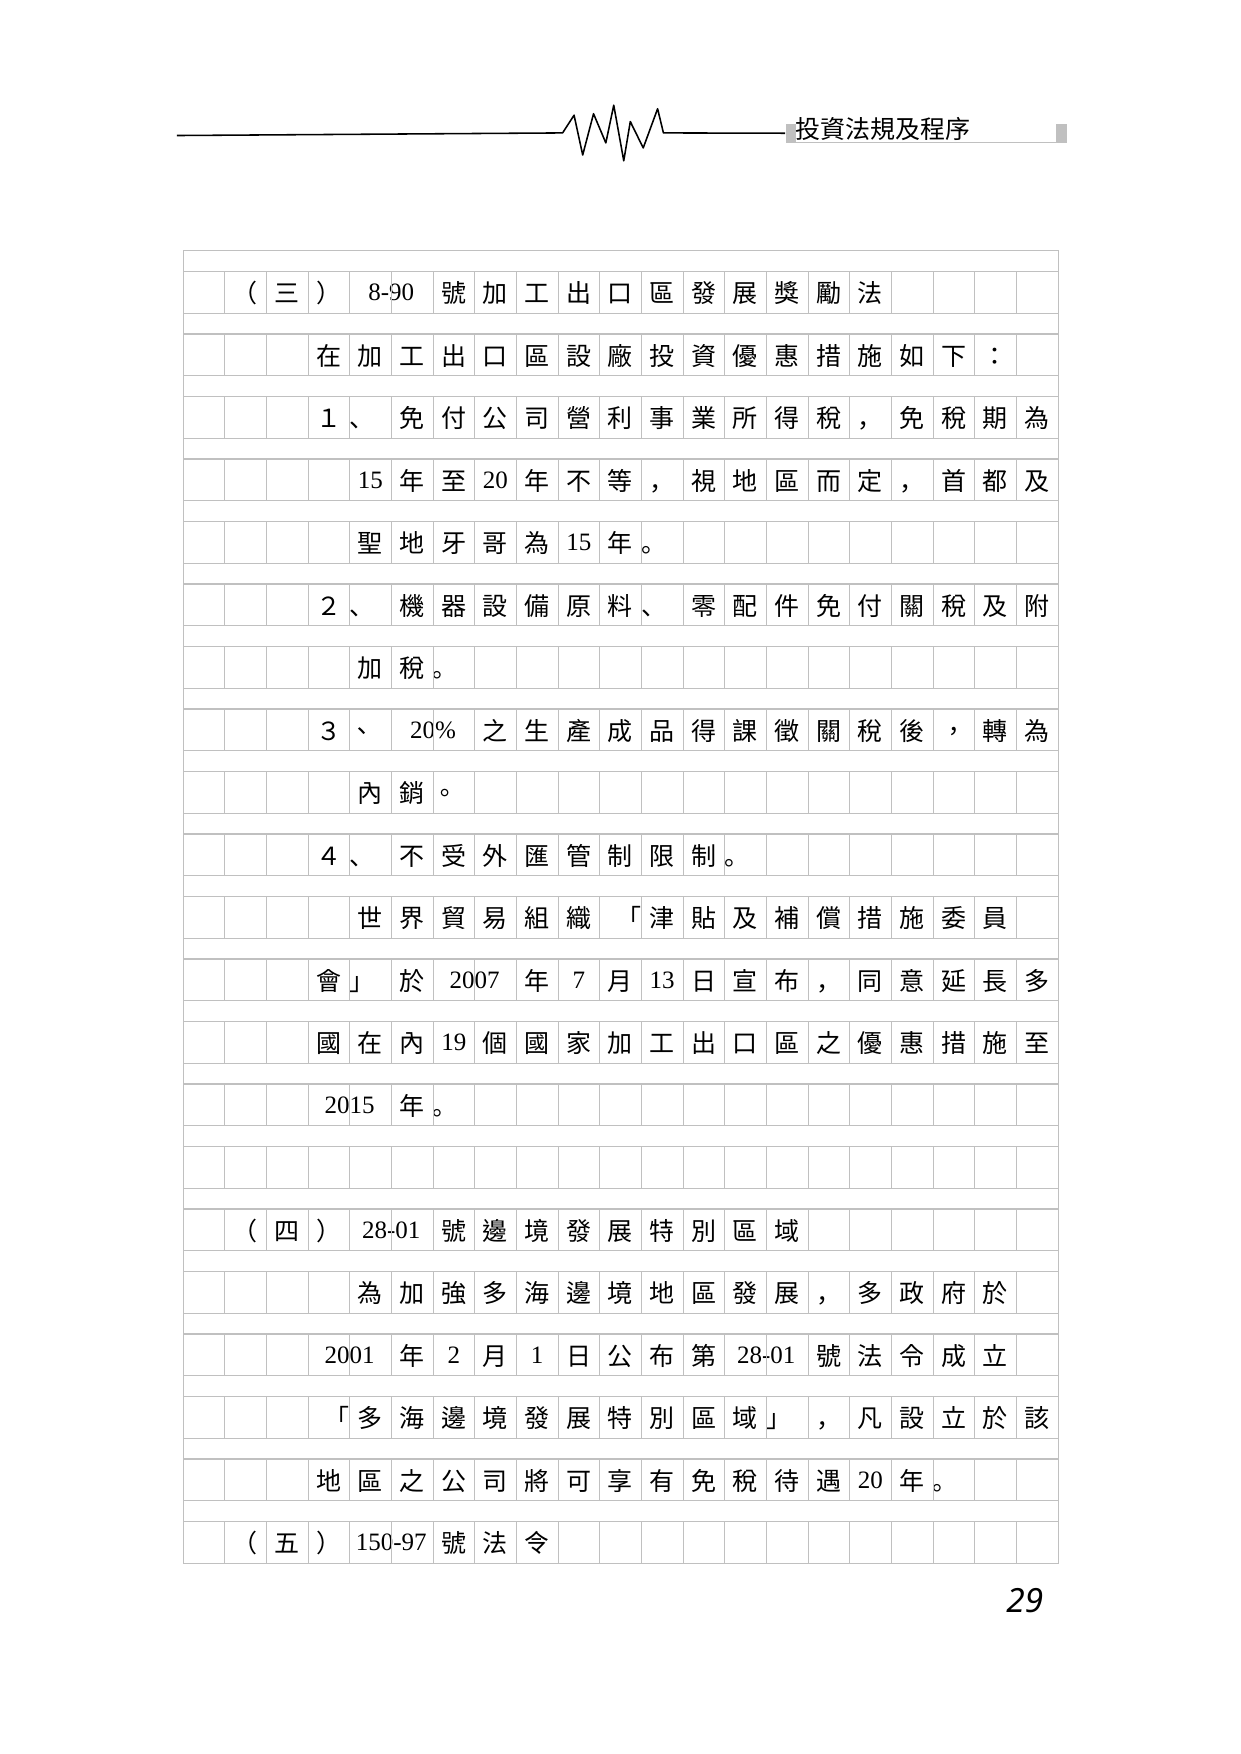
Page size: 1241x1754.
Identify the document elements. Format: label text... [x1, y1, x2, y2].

text ３、20%之生產成品得課徵關稅後，轉為內銷。 [281, 772, 308, 813]
text （五）150-97號法令 [350, 1522, 391, 1563]
text 世界貿易組織「津貼及補償措施委員會」於2007年7月13日宣布，同意延長多國在內19個國家加工出口區之優惠措施至2015年。 [392, 897, 433, 938]
text 為加強多海邊境地區發展，多政府於2001年2月1日公布第28-01號法令成立「多海邊境發展特別區域」，凡設立於該地區之公司將可享有免稅待遇20年。 [559, 1272, 599, 1313]
text （四）28-01號邊境發展特別區域 [350, 1210, 391, 1250]
text （三）8-90號加工出口區發展獎勵法 [850, 272, 891, 313]
text ３、20%之生產成品得課徵關稅後，轉為內銷。 [684, 772, 724, 813]
text 為加強多海邊境地區發展，多政府於2001年2月1日公布第28-01號法令成立「多海邊境發展特別區域」，凡設立於該地區之公司將可享有免稅待遇20年。 [642, 1272, 683, 1313]
text ４、不受外匯管制限制。 [1017, 835, 1058, 875]
text ２、機器設備原料、零配件免付關稅及附加稅。 [392, 647, 433, 688]
text ３、20%之生產成品得課徵關稅後，轉為內銷。 [642, 772, 683, 813]
text 為加強多海邊境地區發展，多政府於2001年2月1日公布第28-01號法令成立「多海邊境發展特別區域」，凡設立於該地區之公司將可享有免稅待遇20年。 [1017, 1460, 1058, 1500]
text 世界貿易組織「津貼及補償措施委員會」於2007年7月13日宣布，同意延長多國在內19個國家加工出口區之優惠措施至2015年。 [281, 1001, 1058, 1021]
text ３、20%之生產成品得課徵關稅後，轉為內銷。 [892, 772, 933, 813]
text 為加強多海邊境地區發展，多政府於2001年2月1日公布第28-01號法令成立「多海邊境發展特別區域」，凡設立於該地區之公司將可享有免稅待遇20年。 [600, 1397, 641, 1438]
text 世界貿易組織「津貼及補償措施委員會」於2007年7月13日宣布，同意延長多國在內19個國家加工出口區之優惠措施至2015年。 [642, 960, 683, 1000]
text 施 [850, 335, 891, 375]
text 世界貿易組織「津貼及補償措施委員會」於2007年7月13日宣布，同意延長多國在內19個國家加工出口區之優惠措施至2015年。 [281, 876, 1058, 896]
text １、免付公司營利事業所得稅，免稅期為15年至20年不等，視地區而定，首都及聖地牙哥為15年。 [517, 522, 558, 563]
text ２、機器設備原料、零配件免付關稅及附加稅。 [392, 585, 433, 625]
text ３、20%之生產成品得課徵關稅後，轉為內銷。 [559, 710, 599, 750]
text 世界貿易組織「津貼及補償措施委員會」於2007年7月13日宣布，同意延長多國在內19個國家加工出口區之優惠措施至2015年。 [309, 960, 349, 1000]
text 世界貿易組織「津貼及補償措施委員會」於2007年7月13日宣布，同意延長多國在內19個國家加工出口區之優惠措施至2015年。 [434, 1022, 474, 1063]
text 為加強多海邊境地區發展，多政府於2001年2月1日公布第28-01號法令成立「多海邊境發展特別區域」，凡設立於該地區之公司將可享有免稅待遇20年。 [684, 1460, 724, 1500]
text ２、機器設備原料、零配件免付關稅及附加稅。 [892, 647, 933, 688]
text ３、20%之生產成品得課徵關稅後，轉為內銷。 [809, 710, 849, 750]
text ３、20%之生產成品得課徵關稅後，轉為內銷。 [725, 710, 766, 750]
text １、免付公司營利事業所得稅，免稅期為15年至20年不等，視地區而定，首都及聖地牙哥為15年。 [434, 522, 474, 563]
text 世界貿易組織「津貼及補償措施委員會」於2007年7月13日宣布，同意延長多國在內19個國家加工出口區之優惠措施至2015年。 [850, 1085, 891, 1125]
text ３、20%之生產成品得課徵關稅後，轉為內銷。 [350, 772, 391, 813]
text １、免付公司營利事業所得稅，免稅期為15年至20年不等，視地區而定，首都及聖地牙哥為15年。 [1017, 397, 1058, 438]
text ２、機器設備原料、零配件免付關稅及附加稅。 [1017, 585, 1058, 625]
text ３、20%之生產成品得課徵關稅後，轉為內銷。 [434, 772, 474, 813]
text 為加強多海邊境地區發展，多政府於2001年2月1日公布第28-01號法令成立「多海邊境發展特別區域」，凡設立於該地區之公司將可享有免稅待遇20年。 [281, 1376, 1058, 1396]
text ２、機器設備原料、零配件免付關稅及附加稅。 [725, 585, 766, 625]
text １、免付公司營利事業所得稅，免稅期為15年至20年不等，視地區而定，首都及聖地牙哥為15年。 [934, 522, 974, 563]
text ３、20%之生產成品得課徵關稅後，轉為內銷。 [309, 710, 349, 750]
text （五）150-97號法令 [850, 1522, 891, 1563]
text （四）28-01號邊境發展特別區域 [642, 1210, 683, 1250]
text ３、20%之生產成品得課徵關稅後，轉為內銷。 [767, 710, 808, 750]
text 為加強多海邊境地區發展，多政府於2001年2月1日公布第28-01號法令成立「多海邊境發展特別區域」，凡設立於該地區之公司將可享有免稅待遇20年。 [809, 1460, 849, 1500]
text 為加強多海邊境地區發展，多政府於2001年2月1日公布第28-01號法令成立「多海邊境發展特別區域」，凡設立於該地區之公司將可享有免稅待遇20年。 [892, 1460, 933, 1500]
text 為加強多海邊境地區發展，多政府於2001年2月1日公布第28-01號法令成立「多海邊境發展特別區域」，凡設立於該地區之公司將可享有免稅待遇20年。 [850, 1272, 891, 1313]
text （四）28-01號邊境發展特別區域 [207, 1210, 224, 1250]
text 世界貿易組織「津貼及補償措施委員會」於2007年7月13日宣布，同意延長多國在內19個國家加工出口區之優惠措施至2015年。 [975, 1085, 1016, 1125]
text 廠 [600, 335, 641, 375]
text １、免付公司營利事業所得稅，免稅期為15年至20年不等，視地區而定，首都及聖地牙哥為15年。 [281, 460, 308, 500]
text ３、20%之生產成品得課徵關稅後，轉為內銷。 [600, 710, 641, 750]
text 世界貿易組織「津貼及補償措施委員會」於2007年7月13日宣布，同意延長多國在內19個國家加工出口區之優惠措施至2015年。 [934, 897, 974, 938]
text ３、20%之生產成品得課徵關稅後，轉為內銷。 [281, 751, 1058, 771]
text １、免付公司營利事業所得稅，免稅期為15年至20年不等，視地區而定，首都及聖地牙哥為15年。 [684, 522, 724, 563]
text （四）28-01號邊境發展特別區域 [517, 1210, 558, 1250]
text （三）8-90號加工出口區發展獎勵法 [725, 272, 766, 313]
text ２、機器設備原料、零配件免付關稅及附加稅。 [281, 564, 1058, 583]
text 為加強多海邊境地區發展，多政府於2001年2月1日公布第28-01號法令成立「多海邊境發展特別區域」，凡設立於該地區之公司將可享有免稅待遇20年。 [475, 1335, 516, 1375]
text ２、機器設備原料、零配件免付關稅及附加稅。 [809, 585, 849, 625]
text 為加強多海邊境地區發展，多政府於2001年2月1日公布第28-01號法令成立「多海邊境發展特別區域」，凡設立於該地區之公司將可享有免稅待遇20年。 [684, 1335, 724, 1375]
text 為加強多海邊境地區發展，多政府於2001年2月1日公布第28-01號法令成立「多海邊境發展特別區域」，凡設立於該地區之公司將可享有免稅待遇20年。 [642, 1335, 683, 1375]
text 下 [934, 335, 974, 375]
text 為加強多海邊境地區發展，多政府於2001年2月1日公布第28-01號法令成立「多海邊境發展特別區域」，凡設立於該地區之公司將可享有免稅待遇20年。 [600, 1460, 641, 1500]
text 世界貿易組織「津貼及補償措施委員會」於2007年7月13日宣布，同意延長多國在內19個國家加工出口區之優惠措施至2015年。 [850, 1022, 891, 1063]
text ２、機器設備原料、零配件免付關稅及附加稅。 [975, 585, 1016, 625]
text 世界貿易組織「津貼及補償措施委員會」於2007年7月13日宣布，同意延長多國在內19個國家加工出口區之優惠措施至2015年。 [934, 1022, 974, 1063]
text 世界貿易組織「津貼及補償措施委員會」於2007年7月13日宣布，同意延長多國在內19個國家加工出口區之優惠措施至2015年。 [725, 897, 766, 938]
text 為加強多海邊境地區發展，多政府於2001年2月1日公布第28-01號法令成立「多海邊境發展特別區域」，凡設立於該地區之公司將可享有免稅待遇20年。 [850, 1335, 891, 1375]
text （三）8-90號加工出口區發展獎勵法 [559, 272, 599, 313]
text ３、20%之生產成品得課徵關稅後，轉為內銷。 [767, 772, 808, 813]
text 世界貿易組織「津貼及補償措施委員會」於2007年7月13日宣布，同意延長多國在內19個國家加工出口區之優惠措施至2015年。 [517, 1022, 558, 1063]
text [281, 314, 1058, 333]
text ２、機器設備原料、零配件免付關稅及附加稅。 [642, 585, 683, 625]
text １、免付公司營利事業所得稅，免稅期為15年至20年不等，視地區而定，首都及聖地牙哥為15年。 [809, 522, 849, 563]
text 世界貿易組織「津貼及補償措施委員會」於2007年7月13日宣布，同意延長多國在內19個國家加工出口區之優惠措施至2015年。 [600, 960, 641, 1000]
text 世界貿易組織「津貼及補償措施委員會」於2007年7月13日宣布，同意延長多國在內19個國家加工出口區之優惠措施至2015年。 [809, 1085, 849, 1125]
text １、免付公司營利事業所得稅，免稅期為15年至20年不等，視地區而定，首都及聖地牙哥為15年。 [684, 460, 724, 500]
text １、免付公司營利事業所得稅，免稅期為15年至20年不等，視地區而定，首都及聖地牙哥為15年。 [767, 460, 808, 500]
text １、免付公司營利事業所得稅，免稅期為15年至20年不等，視地區而定，首都及聖地牙哥為15年。 [559, 397, 599, 438]
text 為加強多海邊境地區發展，多政府於2001年2月1日公布第28-01號法令成立「多海邊境發展特別區域」，凡設立於該地區之公司將可享有免稅待遇20年。 [767, 1397, 808, 1438]
text 世界貿易組織「津貼及補償措施委員會」於2007年7月13日宣布，同意延長多國在內19個國家加工出口區之優惠措施至2015年。 [392, 1022, 433, 1063]
text １、免付公司營利事業所得稅，免稅期為15年至20年不等，視地區而定，首都及聖地牙哥為15年。 [434, 397, 474, 438]
text ４、不受外匯管制限制。 [850, 835, 891, 875]
text ４、不受外匯管制限制。 [281, 814, 1058, 833]
text 為加強多海邊境地區發展，多政府於2001年2月1日公布第28-01號法令成立「多海邊境發展特別區域」，凡設立於該地區之公司將可享有免稅待遇20年。 [850, 1397, 891, 1438]
text ２、機器設備原料、零配件免付關稅及附加稅。 [559, 585, 599, 625]
text （三）8-90號加工出口區發展獎勵法 [934, 272, 974, 313]
text 為加強多海邊境地區發展，多政府於2001年2月1日公布第28-01號法令成立「多海邊境發展特別區域」，凡設立於該地區之公司將可享有免稅待遇20年。 [434, 1335, 474, 1375]
text 世界貿易組織「津貼及補償措施委員會」於2007年7月13日宣布，同意延長多國在內19個國家加工出口區之優惠措施至2015年。 [350, 897, 391, 938]
text 為加強多海邊境地區發展，多政府於2001年2月1日公布第28-01號法令成立「多海邊境發展特別區域」，凡設立於該地區之公司將可享有免稅待遇20年。 [1017, 1397, 1058, 1438]
text ２、機器設備原料、零配件免付關稅及附加稅。 [725, 647, 766, 688]
text ４、不受外匯管制限制。 [975, 835, 1016, 875]
text ４、不受外匯管制限制。 [434, 835, 474, 875]
text （四）28-01號邊境發展特別區域 [434, 1210, 474, 1250]
text ２、機器設備原料、零配件免付關稅及附加稅。 [517, 647, 558, 688]
text 為加強多海邊境地區發展，多政府於2001年2月1日公布第28-01號法令成立「多海邊境發展特別區域」，凡設立於該地區之公司將可享有免稅待遇20年。 [850, 1460, 891, 1500]
text 為加強多海邊境地區發展，多政府於2001年2月1日公布第28-01號法令成立「多海邊境發展特別區域」，凡設立於該地區之公司將可享有免稅待遇20年。 [975, 1397, 1016, 1438]
text 世界貿易組織「津貼及補償措施委員會」於2007年7月13日宣布，同意延長多國在內19個國家加工出口區之優惠措施至2015年。 [642, 897, 683, 938]
text 世界貿易組織「津貼及補償措施委員會」於2007年7月13日宣布，同意延長多國在內19個國家加工出口區之優惠措施至2015年。 [934, 1085, 974, 1125]
text 世界貿易組織「津貼及補償措施委員會」於2007年7月13日宣布，同意延長多國在內19個國家加工出口區之優惠措施至2015年。 [1017, 1022, 1058, 1063]
text ３、20%之生產成品得課徵關稅後，轉為內銷。 [1017, 710, 1058, 750]
text 世界貿易組織「津貼及補償措施委員會」於2007年7月13日宣布，同意延長多國在內19個國家加工出口區之優惠措施至2015年。 [350, 1085, 391, 1125]
text 世界貿易組織「津貼及補償措施委員會」於2007年7月13日宣布，同意延長多國在內19個國家加工出口區之優惠措施至2015年。 [809, 960, 849, 1000]
text 世界貿易組織「津貼及補償措施委員會」於2007年7月13日宣布，同意延長多國在內19個國家加工出口區之優惠措施至2015年。 [350, 960, 391, 1000]
text 出 [434, 335, 474, 375]
text （四）28-01號邊境發展特別區域 [225, 1210, 266, 1250]
text （三）8-90號加工出口區發展獎勵法 [809, 272, 849, 313]
text 世界貿易組織「津貼及補償措施委員會」於2007年7月13日宣布，同意延長多國在內19個國家加工出口區之優惠措施至2015年。 [975, 960, 1016, 1000]
text 世界貿易組織「津貼及補償措施委員會」於2007年7月13日宣布，同意延長多國在內19個國家加工出口區之優惠措施至2015年。 [850, 960, 891, 1000]
text 為加強多海邊境地區發展，多政府於2001年2月1日公布第28-01號法令成立「多海邊境發展特別區域」，凡設立於該地區之公司將可享有免稅待遇20年。 [934, 1397, 974, 1438]
text （四）28-01號邊境發展特別區域 [600, 1210, 641, 1250]
text ３、20%之生產成品得課徵關稅後，轉為內銷。 [475, 710, 516, 750]
text ２、機器設備原料、零配件免付關稅及附加稅。 [1017, 647, 1058, 688]
text 為加強多海邊境地區發展，多政府於2001年2月1日公布第28-01號法令成立「多海邊境發展特別區域」，凡設立於該地區之公司將可享有免稅待遇20年。 [600, 1335, 641, 1375]
text ２、機器設備原料、零配件免付關稅及附加稅。 [559, 647, 599, 688]
text 措 [809, 335, 849, 375]
text （四）28-01號邊境發展特別區域 [934, 1210, 974, 1250]
text ３、20%之生產成品得課徵關稅後，轉為內銷。 [975, 710, 1016, 750]
text 工 [392, 335, 433, 375]
text 世界貿易組織「津貼及補償措施委員會」於2007年7月13日宣布，同意延長多國在內19個國家加工出口區之優惠措施至2015年。 [725, 1085, 766, 1125]
text （五）150-97號法令 [225, 1522, 266, 1563]
text 為加強多海邊境地區發展，多政府於2001年2月1日公布第28-01號法令成立「多海邊境發展特別區域」，凡設立於該地區之公司將可享有免稅待遇20年。 [975, 1460, 1016, 1500]
text 世界貿易組織「津貼及補償措施委員會」於2007年7月13日宣布，同意延長多國在內19個國家加工出口區之優惠措施至2015年。 [934, 960, 974, 1000]
text 世界貿易組織「津貼及補償措施委員會」於2007年7月13日宣布，同意延長多國在內19個國家加工出口區之優惠措施至2015年。 [517, 960, 558, 1000]
text １、免付公司營利事業所得稅，免稅期為15年至20年不等，視地區而定，首都及聖地牙哥為15年。 [934, 460, 974, 500]
text 世界貿易組織「津貼及補償措施委員會」於2007年7月13日宣布，同意延長多國在內19個國家加工出口區之優惠措施至2015年。 [975, 897, 1016, 938]
text 為加強多海邊境地區發展，多政府於2001年2月1日公布第28-01號法令成立「多海邊境發展特別區域」，凡設立於該地區之公司將可享有免稅待遇20年。 [809, 1272, 849, 1313]
text １、免付公司營利事業所得稅，免稅期為15年至20年不等，視地區而定，首都及聖地牙哥為15年。 [281, 439, 1058, 458]
text 為加強多海邊境地區發展，多政府於2001年2月1日公布第28-01號法令成立「多海邊境發展特別區域」，凡設立於該地區之公司將可享有免稅待遇20年。 [434, 1397, 474, 1438]
text （五）150-97號法令 [975, 1522, 1016, 1563]
text 如 [892, 335, 933, 375]
text １、免付公司營利事業所得稅，免稅期為15年至20年不等，視地區而定，首都及聖地牙哥為15年。 [809, 397, 849, 438]
text 為加強多海邊境地區發展，多政府於2001年2月1日公布第28-01號法令成立「多海邊境發展特別區域」，凡設立於該地區之公司將可享有免稅待遇20年。 [392, 1335, 433, 1375]
text 世界貿易組織「津貼及補償措施委員會」於2007年7月13日宣布，同意延長多國在內19個國家加工出口區之優惠措施至2015年。 [1017, 1085, 1058, 1125]
text １、免付公司營利事業所得稅，免稅期為15年至20年不等，視地區而定，首都及聖地牙哥為15年。 [1017, 460, 1058, 500]
text （五）150-97號法令 [809, 1522, 849, 1563]
text ４、不受外匯管制限制。 [392, 835, 433, 875]
text 為加強多海邊境地區發展，多政府於2001年2月1日公布第28-01號法令成立「多海邊境發展特別區域」，凡設立於該地區之公司將可享有免稅待遇20年。 [392, 1460, 433, 1500]
text 為加強多海邊境地區發展，多政府於2001年2月1日公布第28-01號法令成立「多海邊境發展特別區域」，凡設立於該地區之公司將可享有免稅待遇20年。 [559, 1397, 599, 1438]
text 世界貿易組織「津貼及補償措施委員會」於2007年7月13日宣布，同意延長多國在內19個國家加工出口區之優惠措施至2015年。 [475, 960, 516, 1000]
text ： [975, 335, 1016, 375]
text ３、20%之生產成品得課徵關稅後，轉為內銷。 [725, 772, 766, 813]
text 口 [475, 335, 516, 375]
text 為加強多海邊境地區發展，多政府於2001年2月1日公布第28-01號法令成立「多海邊境發展特別區域」，凡設立於該地區之公司將可享有免稅待遇20年。 [892, 1397, 933, 1438]
text ３、20%之生產成品得課徵關稅後，轉為內銷。 [392, 710, 433, 750]
text 世界貿易組織「津貼及補償措施委員會」於2007年7月13日宣布，同意延長多國在內19個國家加工出口區之優惠措施至2015年。 [892, 1022, 933, 1063]
text 為加強多海邊境地區發展，多政府於2001年2月1日公布第28-01號法令成立「多海邊境發展特別區域」，凡設立於該地區之公司將可享有免稅待遇20年。 [309, 1272, 349, 1313]
text １、免付公司營利事業所得稅，免稅期為15年至20年不等，視地區而定，首都及聖地牙哥為15年。 [892, 397, 933, 438]
text 為加強多海邊境地區發展，多政府於2001年2月1日公布第28-01號法令成立「多海邊境發展特別區域」，凡設立於該地區之公司將可享有免稅待遇20年。 [517, 1397, 558, 1438]
text （五）150-97號法令 [725, 1522, 766, 1563]
text ２、機器設備原料、零配件免付關稅及附加稅。 [767, 647, 808, 688]
text 資 [684, 335, 724, 375]
text （四）28-01號邊境發展特別區域 [475, 1210, 516, 1250]
text 為加強多海邊境地區發展，多政府於2001年2月1日公布第28-01號法令成立「多海邊境發展特別區域」，凡設立於該地區之公司將可享有免稅待遇20年。 [642, 1397, 683, 1438]
text ３、20%之生產成品得課徵關稅後，轉為內銷。 [350, 710, 391, 750]
text 為加強多海邊境地區發展，多政府於2001年2月1日公布第28-01號法令成立「多海邊境發展特別區域」，凡設立於該地區之公司將可享有免稅待遇20年。 [434, 1272, 474, 1313]
text （五）150-97號法令 [1017, 1522, 1058, 1563]
text ３、20%之生產成品得課徵關稅後，轉為內銷。 [684, 710, 724, 750]
text 世界貿易組織「津貼及補償措施委員會」於2007年7月13日宣布，同意延長多國在內19個國家加工出口區之優惠措施至2015年。 [600, 1022, 641, 1063]
text １、免付公司營利事業所得稅，免稅期為15年至20年不等，視地區而定，首都及聖地牙哥為15年。 [767, 522, 808, 563]
text ２、機器設備原料、零配件免付關稅及附加稅。 [600, 585, 641, 625]
text ３、20%之生產成品得課徵關稅後，轉為內銷。 [559, 772, 599, 813]
text ２、機器設備原料、零配件免付關稅及附加稅。 [600, 647, 641, 688]
text １、免付公司營利事業所得稅，免稅期為15年至20年不等，視地區而定，首都及聖地牙哥為15年。 [517, 460, 558, 500]
text ２、機器設備原料、零配件免付關稅及附加稅。 [642, 647, 683, 688]
text ２、機器設備原料、零配件免付關稅及附加稅。 [475, 647, 516, 688]
text ３、20%之生產成品得課徵關稅後，轉為內銷。 [281, 710, 308, 750]
text ４、不受外匯管制限制。 [767, 835, 808, 875]
text ３、20%之生產成品得課徵關稅後，轉為內銷。 [975, 772, 1016, 813]
text 為加強多海邊境地區發展，多政府於2001年2月1日公布第28-01號法令成立「多海邊境發展特別區域」，凡設立於該地區之公司將可享有免稅待遇20年。 [934, 1335, 974, 1375]
text ４、不受外匯管制限制。 [934, 835, 974, 875]
text 為加強多海邊境地區發展，多政府於2001年2月1日公布第28-01號法令成立「多海邊境發展特別區域」，凡設立於該地區之公司將可享有免稅待遇20年。 [475, 1397, 516, 1438]
text （五）150-97號法令 [642, 1522, 683, 1563]
text （五）150-97號法令 [309, 1522, 349, 1563]
text （五）150-97號法令 [934, 1522, 974, 1563]
text 世界貿易組織「津貼及補償措施委員會」於2007年7月13日宣布，同意延長多國在內19個國家加工出口區之優惠措施至2015年。 [809, 1022, 849, 1063]
text 為加強多海邊境地區發展，多政府於2001年2月1日公布第28-01號法令成立「多海邊境發展特別區域」，凡設立於該地區之公司將可享有免稅待遇20年。 [517, 1460, 558, 1500]
text 世界貿易組織「津貼及補償措施委員會」於2007年7月13日宣布，同意延長多國在內19個國家加工出口區之優惠措施至2015年。 [475, 1085, 516, 1125]
text 世界貿易組織「津貼及補償措施委員會」於2007年7月13日宣布，同意延長多國在內19個國家加工出口區之優惠措施至2015年。 [975, 1022, 1016, 1063]
text ４、不受外匯管制限制。 [559, 835, 599, 875]
text 世界貿易組織「津貼及補償措施委員會」於2007年7月13日宣布，同意延長多國在內19個國家加工出口區之優惠措施至2015年。 [850, 897, 891, 938]
text １、免付公司營利事業所得稅，免稅期為15年至20年不等，視地區而定，首都及聖地牙哥為15年。 [281, 522, 308, 563]
text ２、機器設備原料、零配件免付關稅及附加稅。 [767, 585, 808, 625]
text 為加強多海邊境地區發展，多政府於2001年2月1日公布第28-01號法令成立「多海邊境發展特別區域」，凡設立於該地區之公司將可享有免稅待遇20年。 [892, 1272, 933, 1313]
text ２、機器設備原料、零配件免付關稅及附加稅。 [850, 585, 891, 625]
text ２、機器設備原料、零配件免付關稅及附加稅。 [281, 647, 308, 688]
text 世界貿易組織「津貼及補償措施委員會」於2007年7月13日宣布，同意延長多國在內19個國家加工出口區之優惠措施至2015年。 [684, 1085, 724, 1125]
text （三）8-90號加工出口區發展獎勵法 [207, 251, 1058, 271]
text １、免付公司營利事業所得稅，免稅期為15年至20年不等，視地區而定，首都及聖地牙哥為15年。 [975, 460, 1016, 500]
text （四）28-01號邊境發展特別區域 [309, 1210, 349, 1250]
text ２、機器設備原料、零配件免付關稅及附加稅。 [975, 647, 1016, 688]
text 世界貿易組織「津貼及補償措施委員會」於2007年7月13日宣布，同意延長多國在內19個國家加工出口區之優惠措施至2015年。 [309, 1022, 349, 1063]
text 世界貿易組織「津貼及補償措施委員會」於2007年7月13日宣布，同意延長多國在內19個國家加工出口區之優惠措施至2015年。 [767, 1022, 808, 1063]
text （三）8-90號加工出口區發展獎勵法 [207, 272, 224, 313]
text 為加強多海邊境地區發展，多政府於2001年2月1日公布第28-01號法令成立「多海邊境發展特別區域」，凡設立於該地區之公司將可享有免稅待遇20年。 [392, 1397, 433, 1438]
text 世界貿易組織「津貼及補償措施委員會」於2007年7月13日宣布，同意延長多國在內19個國家加工出口區之優惠措施至2015年。 [281, 939, 1058, 958]
text （四）28-01號邊境發展特別區域 [684, 1210, 724, 1250]
text １、免付公司營利事業所得稅，免稅期為15年至20年不等，視地區而定，首都及聖地牙哥為15年。 [309, 397, 349, 438]
text １、免付公司營利事業所得稅，免稅期為15年至20年不等，視地區而定，首都及聖地牙哥為15年。 [850, 522, 891, 563]
text （四）28-01號邊境發展特別區域 [892, 1210, 933, 1250]
text ４、不受外匯管制限制。 [684, 835, 724, 875]
text 世界貿易組織「津貼及補償措施委員會」於2007年7月13日宣布，同意延長多國在內19個國家加工出口區之優惠措施至2015年。 [767, 1085, 808, 1125]
text （三）8-90號加工出口區發展獎勵法 [975, 272, 1016, 313]
text １、免付公司營利事業所得稅，免稅期為15年至20年不等，視地區而定，首都及聖地牙哥為15年。 [934, 397, 974, 438]
text 為加強多海邊境地區發展，多政府於2001年2月1日公布第28-01號法令成立「多海邊境發展特別區域」，凡設立於該地區之公司將可享有免稅待遇20年。 [809, 1335, 849, 1375]
text ４、不受外匯管制限制。 [350, 835, 391, 875]
text 為加強多海邊境地區發展，多政府於2001年2月1日公布第28-01號法令成立「多海邊境發展特別區域」，凡設立於該地區之公司將可享有免稅待遇20年。 [1017, 1335, 1058, 1375]
text 為加強多海邊境地區發展，多政府於2001年2月1日公布第28-01號法令成立「多海邊境發展特別區域」，凡設立於該地區之公司將可享有免稅待遇20年。 [934, 1460, 974, 1500]
text ２、機器設備原料、零配件免付關稅及附加稅。 [517, 585, 558, 625]
text 世界貿易組織「津貼及補償措施委員會」於2007年7月13日宣布，同意延長多國在內19個國家加工出口區之優惠措施至2015年。 [392, 1085, 433, 1125]
text １、免付公司營利事業所得稅，免稅期為15年至20年不等，視地區而定，首都及聖地牙哥為15年。 [642, 522, 683, 563]
text 為加強多海邊境地區發展，多政府於2001年2月1日公布第28-01號法令成立「多海邊境發展特別區域」，凡設立於該地區之公司將可享有免稅待遇20年。 [309, 1460, 349, 1500]
text 為加強多海邊境地區發展，多政府於2001年2月1日公布第28-01號法令成立「多海邊境發展特別區域」，凡設立於該地區之公司將可享有免稅待遇20年。 [600, 1272, 641, 1313]
text （三）8-90號加工出口區發展獎勵法 [767, 272, 808, 313]
text 為加強多海邊境地區發展，多政府於2001年2月1日公布第28-01號法令成立「多海邊境發展特別區域」，凡設立於該地區之公司將可享有免稅待遇20年。 [309, 1335, 349, 1375]
text 世界貿易組織「津貼及補償措施委員會」於2007年7月13日宣布，同意延長多國在內19個國家加工出口區之優惠措施至2015年。 [600, 897, 641, 938]
text ２、機器設備原料、零配件免付關稅及附加稅。 [934, 647, 974, 688]
text ２、機器設備原料、零配件免付關稅及附加稅。 [350, 647, 391, 688]
text 投 [642, 335, 683, 375]
text （五）150-97號法令 [207, 1501, 1058, 1521]
text （四）28-01號邊境發展特別區域 [1017, 1210, 1058, 1250]
text （三）8-90號加工出口區發展獎勵法 [684, 272, 724, 313]
text ２、機器設備原料、零配件免付關稅及附加稅。 [281, 626, 1058, 646]
text １、免付公司營利事業所得稅，免稅期為15年至20年不等，視地區而定，首都及聖地牙哥為15年。 [350, 460, 391, 500]
text 惠 [767, 335, 808, 375]
text ２、機器設備原料、零配件免付關稅及附加稅。 [309, 647, 349, 688]
text 為加強多海邊境地區發展，多政府於2001年2月1日公布第28-01號法令成立「多海邊境發展特別區域」，凡設立於該地區之公司將可享有免稅待遇20年。 [309, 1397, 349, 1438]
text １、免付公司營利事業所得稅，免稅期為15年至20年不等，視地區而定，首都及聖地牙哥為15年。 [725, 522, 766, 563]
text 為加強多海邊境地區發展，多政府於2001年2月1日公布第28-01號法令成立「多海邊境發展特別區域」，凡設立於該地區之公司將可享有免稅待遇20年。 [934, 1272, 974, 1313]
text ３、20%之生產成品得課徵關稅後，轉為內銷。 [434, 710, 474, 750]
text ２、機器設備原料、零配件免付關稅及附加稅。 [281, 585, 308, 625]
text 為加強多海邊境地區發展，多政府於2001年2月1日公布第28-01號法令成立「多海邊境發展特別區域」，凡設立於該地區之公司將可享有免稅待遇20年。 [281, 1439, 1058, 1458]
text ３、20%之生產成品得課徵關稅後，轉為內銷。 [642, 710, 683, 750]
text 優 [725, 335, 766, 375]
text 世界貿易組織「津貼及補償措施委員會」於2007年7月13日宣布，同意延長多國在內19個國家加工出口區之優惠措施至2015年。 [725, 1022, 766, 1063]
text （四）28-01號邊境發展特別區域 [267, 1210, 308, 1250]
text １、免付公司營利事業所得稅，免稅期為15年至20年不等，視地區而定，首都及聖地牙哥為15年。 [350, 522, 391, 563]
text １、免付公司營利事業所得稅，免稅期為15年至20年不等，視地區而定，首都及聖地牙哥為15年。 [975, 397, 1016, 438]
text ２、機器設備原料、零配件免付關稅及附加稅。 [434, 647, 474, 688]
text 世界貿易組織「津貼及補償措施委員會」於2007年7月13日宣布，同意延長多國在內19個國家加工出口區之優惠措施至2015年。 [892, 1085, 933, 1125]
text ２、機器設備原料、零配件免付關稅及附加稅。 [684, 647, 724, 688]
text 為加強多海邊境地區發展，多政府於2001年2月1日公布第28-01號法令成立「多海邊境發展特別區域」，凡設立於該地區之公司將可享有免稅待遇20年。 [892, 1335, 933, 1375]
text １、免付公司營利事業所得稅，免稅期為15年至20年不等，視地區而定，首都及聖地牙哥為15年。 [1017, 522, 1058, 563]
text 世界貿易組織「津貼及補償措施委員會」於2007年7月13日宣布，同意延長多國在內19個國家加工出口區之優惠措施至2015年。 [434, 1085, 474, 1125]
text １、免付公司營利事業所得稅，免稅期為15年至20年不等，視地區而定，首都及聖地牙哥為15年。 [809, 460, 849, 500]
text １、免付公司營利事業所得稅，免稅期為15年至20年不等，視地區而定，首都及聖地牙哥為15年。 [392, 397, 433, 438]
text １、免付公司營利事業所得稅，免稅期為15年至20年不等，視地區而定，首都及聖地牙哥為15年。 [642, 460, 683, 500]
text （四）28-01號邊境發展特別區域 [725, 1210, 766, 1250]
text ２、機器設備原料、零配件免付關稅及附加稅。 [934, 585, 974, 625]
text 世界貿易組織「津貼及補償措施委員會」於2007年7月13日宣布，同意延長多國在內19個國家加工出口區之優惠措施至2015年。 [684, 1022, 724, 1063]
text 世界貿易組織「津貼及補償措施委員會」於2007年7月13日宣布，同意延長多國在內19個國家加工出口區之優惠措施至2015年。 [767, 897, 808, 938]
text 為加強多海邊境地區發展，多政府於2001年2月1日公布第28-01號法令成立「多海邊境發展特別區域」，凡設立於該地區之公司將可享有免稅待遇20年。 [767, 1335, 808, 1375]
text [281, 335, 308, 375]
text １、免付公司營利事業所得稅，免稅期為15年至20年不等，視地區而定，首都及聖地牙哥為15年。 [975, 522, 1016, 563]
text （三）8-90號加工出口區發展獎勵法 [475, 272, 516, 313]
text 世界貿易組織「津貼及補償措施委員會」於2007年7月13日宣布，同意延長多國在內19個國家加工出口區之優惠措施至2015年。 [725, 960, 766, 1000]
text 為加強多海邊境地區發展，多政府於2001年2月1日公布第28-01號法令成立「多海邊境發展特別區域」，凡設立於該地區之公司將可享有免稅待遇20年。 [475, 1460, 516, 1500]
text （三）8-90號加工出口區發展獎勵法 [392, 272, 433, 313]
text １、免付公司營利事業所得稅，免稅期為15年至20年不等，視地區而定，首都及聖地牙哥為15年。 [281, 376, 1058, 396]
text ３、20%之生產成品得課徵關稅後，轉為內銷。 [281, 689, 1058, 708]
text ３、20%之生產成品得課徵關稅後，轉為內銷。 [850, 772, 891, 813]
text １、免付公司營利事業所得稅，免稅期為15年至20年不等，視地區而定，首都及聖地牙哥為15年。 [309, 460, 349, 500]
text （四）28-01號邊境發展特別區域 [392, 1210, 433, 1250]
text （五）150-97號法令 [600, 1522, 641, 1563]
text ３、20%之生產成品得課徵關稅後，轉為內銷。 [517, 710, 558, 750]
text 為加強多海邊境地區發展，多政府於2001年2月1日公布第28-01號法令成立「多海邊境發展特別區域」，凡設立於該地區之公司將可享有免稅待遇20年。 [392, 1272, 433, 1313]
text 為加強多海邊境地區發展，多政府於2001年2月1日公布第28-01號法令成立「多海邊境發展特別區域」，凡設立於該地區之公司將可享有免稅待遇20年。 [281, 1314, 1058, 1333]
text 世界貿易組織「津貼及補償措施委員會」於2007年7月13日宣布，同意延長多國在內19個國家加工出口區之優惠措施至2015年。 [309, 1085, 349, 1125]
text 世界貿易組織「津貼及補償措施委員會」於2007年7月13日宣布，同意延長多國在內19個國家加工出口區之優惠措施至2015年。 [559, 1022, 599, 1063]
text 為加強多海邊境地區發展，多政府於2001年2月1日公布第28-01號法令成立「多海邊境發展特別區域」，凡設立於該地區之公司將可享有免稅待遇20年。 [350, 1397, 391, 1438]
text ３、20%之生產成品得課徵關稅後，轉為內銷。 [600, 772, 641, 813]
text １、免付公司營利事業所得稅，免稅期為15年至20年不等，視地區而定，首都及聖地牙哥為15年。 [309, 522, 349, 563]
text 世界貿易組織「津貼及補償措施委員會」於2007年7月13日宣布，同意延長多國在內19個國家加工出口區之優惠措施至2015年。 [559, 1085, 599, 1125]
text （五）150-97號法令 [684, 1522, 724, 1563]
text 在 [309, 335, 349, 375]
text 世界貿易組織「津貼及補償措施委員會」於2007年7月13日宣布，同意延長多國在內19個國家加工出口區之優惠措施至2015年。 [559, 960, 599, 1000]
text 為加強多海邊境地區發展，多政府於2001年2月1日公布第28-01號法令成立「多海邊境發展特別區域」，凡設立於該地區之公司將可享有免稅待遇20年。 [725, 1335, 766, 1375]
text １、免付公司營利事業所得稅，免稅期為15年至20年不等，視地區而定，首都及聖地牙哥為15年。 [392, 460, 433, 500]
text 為加強多海邊境地區發展，多政府於2001年2月1日公布第28-01號法令成立「多海邊境發展特別區域」，凡設立於該地區之公司將可享有免稅待遇20年。 [809, 1397, 849, 1438]
text （四）28-01號邊境發展特別區域 [975, 1210, 1016, 1250]
text ４、不受外匯管制限制。 [600, 835, 641, 875]
text （五）150-97號法令 [207, 1522, 224, 1563]
text １、免付公司營利事業所得稅，免稅期為15年至20年不等，視地區而定，首都及聖地牙哥為15年。 [725, 397, 766, 438]
text ４、不受外匯管制限制。 [281, 835, 308, 875]
text ３、20%之生產成品得課徵關稅後，轉為內銷。 [1017, 772, 1058, 813]
text １、免付公司營利事業所得稅，免稅期為15年至20年不等，視地區而定，首都及聖地牙哥為15年。 [281, 501, 1058, 521]
text １、免付公司營利事業所得稅，免稅期為15年至20年不等，視地區而定，首都及聖地牙哥為15年。 [559, 522, 599, 563]
text 世界貿易組織「津貼及補償措施委員會」於2007年7月13日宣布，同意延長多國在內19個國家加工出口區之優惠措施至2015年。 [600, 1085, 641, 1125]
text （三）8-90號加工出口區發展獎勵法 [600, 272, 641, 313]
text 為加強多海邊境地區發展，多政府於2001年2月1日公布第28-01號法令成立「多海邊境發展特別區域」，凡設立於該地區之公司將可享有免稅待遇20年。 [350, 1335, 391, 1375]
text 世界貿易組織「津貼及補償措施委員會」於2007年7月13日宣布，同意延長多國在內19個國家加工出口區之優惠措施至2015年。 [1017, 960, 1058, 1000]
text 世界貿易組織「津貼及補償措施委員會」於2007年7月13日宣布，同意延長多國在內19個國家加工出口區之優惠措施至2015年。 [642, 1085, 683, 1125]
text １、免付公司營利事業所得稅，免稅期為15年至20年不等，視地區而定，首都及聖地牙哥為15年。 [600, 460, 641, 500]
text 世界貿易組織「津貼及補償措施委員會」於2007年7月13日宣布，同意延長多國在內19個國家加工出口區之優惠措施至2015年。 [475, 897, 516, 938]
text 世界貿易組織「津貼及補償措施委員會」於2007年7月13日宣布，同意延長多國在內19個國家加工出口區之優惠措施至2015年。 [684, 960, 724, 1000]
text 為加強多海邊境地區發展，多政府於2001年2月1日公布第28-01號法令成立「多海邊境發展特別區域」，凡設立於該地區之公司將可享有免稅待遇20年。 [767, 1272, 808, 1313]
text ２、機器設備原料、零配件免付關稅及附加稅。 [475, 585, 516, 625]
text 為加強多海邊境地區發展，多政府於2001年2月1日公布第28-01號法令成立「多海邊境發展特別區域」，凡設立於該地區之公司將可享有免稅待遇20年。 [975, 1272, 1016, 1313]
text （五）150-97號法令 [267, 1522, 308, 1563]
text １、免付公司營利事業所得稅，免稅期為15年至20年不等，視地區而定，首都及聖地牙哥為15年。 [559, 460, 599, 500]
text 世界貿易組織「津貼及補償措施委員會」於2007年7月13日宣布，同意延長多國在內19個國家加工出口區之優惠措施至2015年。 [1017, 897, 1058, 938]
text （四）28-01號邊境發展特別區域 [809, 1210, 849, 1250]
text ２、機器設備原料、零配件免付關稅及附加稅。 [892, 585, 933, 625]
text 世界貿易組織「津貼及補償措施委員會」於2007年7月13日宣布，同意延長多國在內19個國家加工出口區之優惠措施至2015年。 [309, 897, 349, 938]
text 世界貿易組織「津貼及補償措施委員會」於2007年7月13日宣布，同意延長多國在內19個國家加工出口區之優惠措施至2015年。 [517, 1085, 558, 1125]
text （三）8-90號加工出口區發展獎勵法 [517, 272, 558, 313]
text （三）8-90號加工出口區發展獎勵法 [892, 272, 933, 313]
text 為加強多海邊境地區發展，多政府於2001年2月1日公布第28-01號法令成立「多海邊境發展特別區域」，凡設立於該地區之公司將可享有免稅待遇20年。 [350, 1460, 391, 1500]
text （三）8-90號加工出口區發展獎勵法 [434, 272, 474, 313]
text １、免付公司營利事業所得稅，免稅期為15年至20年不等，視地區而定，首都及聖地牙哥為15年。 [475, 397, 516, 438]
text ３、20%之生產成品得課徵關稅後，轉為內銷。 [392, 772, 433, 813]
text ２、機器設備原料、零配件免付關稅及附加稅。 [684, 585, 724, 625]
text （三）8-90號加工出口區發展獎勵法 [350, 272, 391, 313]
text ３、20%之生產成品得課徵關稅後，轉為內銷。 [809, 772, 849, 813]
text （五）150-97號法令 [434, 1522, 474, 1563]
text １、免付公司營利事業所得稅，免稅期為15年至20年不等，視地區而定，首都及聖地牙哥為15年。 [475, 460, 516, 500]
text （四）28-01號邊境發展特別區域 [559, 1210, 599, 1250]
text 設 [559, 335, 599, 375]
text ３、20%之生產成品得課徵關稅後，轉為內銷。 [934, 772, 974, 813]
text （四）28-01號邊境發展特別區域 [767, 1210, 808, 1250]
text 為加強多海邊境地區發展，多政府於2001年2月1日公布第28-01號法令成立「多海邊境發展特別區域」，凡設立於該地區之公司將可享有免稅待遇20年。 [684, 1272, 724, 1313]
text １、免付公司營利事業所得稅，免稅期為15年至20年不等，視地區而定，首都及聖地牙哥為15年。 [892, 460, 933, 500]
text 世界貿易組織「津貼及補償措施委員會」於2007年7月13日宣布，同意延長多國在內19個國家加工出口區之優惠措施至2015年。 [517, 897, 558, 938]
text ２、機器設備原料、零配件免付關稅及附加稅。 [350, 585, 391, 625]
text ４、不受外匯管制限制。 [517, 835, 558, 875]
text ４、不受外匯管制限制。 [809, 835, 849, 875]
text 為加強多海邊境地區發展，多政府於2001年2月1日公布第28-01號法令成立「多海邊境發展特別區域」，凡設立於該地區之公司將可享有免稅待遇20年。 [767, 1460, 808, 1500]
text 為加強多海邊境地區發展，多政府於2001年2月1日公布第28-01號法令成立「多海邊境發展特別區域」，凡設立於該地區之公司將可享有免稅待遇20年。 [350, 1272, 391, 1313]
text ３、20%之生產成品得課徵關稅後，轉為內銷。 [309, 772, 349, 813]
text １、免付公司營利事業所得稅，免稅期為15年至20年不等，視地區而定，首都及聖地牙哥為15年。 [684, 397, 724, 438]
text 世界貿易組織「津貼及補償措施委員會」於2007年7月13日宣布，同意延長多國在內19個國家加工出口區之優惠措施至2015年。 [892, 897, 933, 938]
text 世界貿易組織「津貼及補償措施委員會」於2007年7月13日宣布，同意延長多國在內19個國家加工出口區之優惠措施至2015年。 [434, 960, 474, 1000]
text 世界貿易組織「津貼及補償措施委員會」於2007年7月13日宣布，同意延長多國在內19個國家加工出口區之優惠措施至2015年。 [281, 1064, 1058, 1083]
text ４、不受外匯管制限制。 [475, 835, 516, 875]
text １、免付公司營利事業所得稅，免稅期為15年至20年不等，視地區而定，首都及聖地牙哥為15年。 [725, 460, 766, 500]
text 為加強多海邊境地區發展，多政府於2001年2月1日公布第28-01號法令成立「多海邊境發展特別區域」，凡設立於該地區之公司將可享有免稅待遇20年。 [517, 1272, 558, 1313]
text [1017, 335, 1058, 375]
text 世界貿易組織「津貼及補償措施委員會」於2007年7月13日宣布，同意延長多國在內19個國家加工出口區之優惠措施至2015年。 [434, 897, 474, 938]
text （三）8-90號加工出口區發展獎勵法 [267, 272, 308, 313]
text （四）28-01號邊境發展特別區域 [850, 1210, 891, 1250]
text 為加強多海邊境地區發展，多政府於2001年2月1日公布第28-01號法令成立「多海邊境發展特別區域」，凡設立於該地區之公司將可享有免稅待遇20年。 [559, 1335, 599, 1375]
text （五）150-97號法令 [517, 1522, 558, 1563]
text 為加強多海邊境地區發展，多政府於2001年2月1日公布第28-01號法令成立「多海邊境發展特別區域」，凡設立於該地區之公司將可享有免稅待遇20年。 [1017, 1272, 1058, 1313]
text １、免付公司營利事業所得稅，免稅期為15年至20年不等，視地區而定，首都及聖地牙哥為15年。 [767, 397, 808, 438]
text ３、20%之生產成品得課徵關稅後，轉為內銷。 [475, 772, 516, 813]
text （三）8-90號加工出口區發展獎勵法 [309, 272, 349, 313]
text （三）8-90號加工出口區發展獎勵法 [225, 272, 266, 313]
text １、免付公司營利事業所得稅，免稅期為15年至20年不等，視地區而定，首都及聖地牙哥為15年。 [642, 397, 683, 438]
text ３、20%之生產成品得課徵關稅後，轉為內銷。 [934, 710, 974, 750]
text 為加強多海邊境地區發展，多政府於2001年2月1日公布第28-01號法令成立「多海邊境發展特別區域」，凡設立於該地區之公司將可享有免稅待遇20年。 [517, 1335, 558, 1375]
text 世界貿易組織「津貼及補償措施委員會」於2007年7月13日宣布，同意延長多國在內19個國家加工出口區之優惠措施至2015年。 [892, 960, 933, 1000]
text 加 [350, 335, 391, 375]
text ４、不受外匯管制限制。 [725, 835, 766, 875]
text 區 [517, 335, 558, 375]
text ４、不受外匯管制限制。 [892, 835, 933, 875]
text （三）8-90號加工出口區發展獎勵法 [642, 272, 683, 313]
text 為加強多海邊境地區發展，多政府於2001年2月1日公布第28-01號法令成立「多海邊境發展特別區域」，凡設立於該地區之公司將可享有免稅待遇20年。 [975, 1335, 1016, 1375]
text ３、20%之生產成品得課徵關稅後，轉為內銷。 [517, 772, 558, 813]
text （五）150-97號法令 [475, 1522, 516, 1563]
text （五）150-97號法令 [767, 1522, 808, 1563]
text 為加強多海邊境地區發展，多政府於2001年2月1日公布第28-01號法令成立「多海邊境發展特別區域」，凡設立於該地區之公司將可享有免稅待遇20年。 [559, 1460, 599, 1500]
text １、免付公司營利事業所得稅，免稅期為15年至20年不等，視地區而定，首都及聖地牙哥為15年。 [281, 397, 308, 438]
text 為加強多海邊境地區發展，多政府於2001年2月1日公布第28-01號法令成立「多海邊境發展特別區域」，凡設立於該地區之公司將可享有免稅待遇20年。 [725, 1460, 766, 1500]
text 為加強多海邊境地區發展，多政府於2001年2月1日公布第28-01號法令成立「多海邊境發展特別區域」，凡設立於該地區之公司將可享有免稅待遇20年。 [642, 1460, 683, 1500]
text ２、機器設備原料、零配件免付關稅及附加稅。 [309, 585, 349, 625]
text １、免付公司營利事業所得稅，免稅期為15年至20年不等，視地區而定，首都及聖地牙哥為15年。 [600, 397, 641, 438]
text ２、機器設備原料、零配件免付關稅及附加稅。 [434, 585, 474, 625]
text １、免付公司營利事業所得稅，免稅期為15年至20年不等，視地區而定，首都及聖地牙哥為15年。 [392, 522, 433, 563]
text （三）8-90號加工出口區發展獎勵法 [1017, 272, 1058, 313]
text ３、20%之生產成品得課徵關稅後，轉為內銷。 [892, 710, 933, 750]
text 世界貿易組織「津貼及補償措施委員會」於2007年7月13日宣布，同意延長多國在內19個國家加工出口區之優惠措施至2015年。 [475, 1022, 516, 1063]
text ３、20%之生產成品得課徵關稅後，轉為內銷。 [850, 710, 891, 750]
text １、免付公司營利事業所得稅，免稅期為15年至20年不等，視地區而定，首都及聖地牙哥為15年。 [600, 522, 641, 563]
text 世界貿易組織「津貼及補償措施委員會」於2007年7月13日宣布，同意延長多國在內19個國家加工出口區之優惠措施至2015年。 [767, 960, 808, 1000]
text 世界貿易組織「津貼及補償措施委員會」於2007年7月13日宣布，同意延長多國在內19個國家加工出口區之優惠措施至2015年。 [350, 1022, 391, 1063]
text ４、不受外匯管制限制。 [642, 835, 683, 875]
text １、免付公司營利事業所得稅，免稅期為15年至20年不等，視地區而定，首都及聖地牙哥為15年。 [350, 397, 391, 438]
text ４、不受外匯管制限制。 [309, 835, 349, 875]
text １、免付公司營利事業所得稅，免稅期為15年至20年不等，視地區而定，首都及聖地牙哥為15年。 [850, 397, 891, 438]
text （五）150-97號法令 [392, 1522, 433, 1563]
text １、免付公司營利事業所得稅，免稅期為15年至20年不等，視地區而定，首都及聖地牙哥為15年。 [517, 397, 558, 438]
text （五）150-97號法令 [559, 1522, 599, 1563]
text ２、機器設備原料、零配件免付關稅及附加稅。 [809, 647, 849, 688]
text ２、機器設備原料、零配件免付關稅及附加稅。 [850, 647, 891, 688]
text 為加強多海邊境地區發展，多政府於2001年2月1日公布第28-01號法令成立「多海邊境發展特別區域」，凡設立於該地區之公司將可享有免稅待遇20年。 [434, 1460, 474, 1500]
text 世界貿易組織「津貼及補償措施委員會」於2007年7月13日宣布，同意延長多國在內19個國家加工出口區之優惠措施至2015年。 [684, 897, 724, 938]
text 為加強多海邊境地區發展，多政府於2001年2月1日公布第28-01號法令成立「多海邊境發展特別區域」，凡設立於該地區之公司將可享有免稅待遇20年。 [475, 1272, 516, 1313]
text 世界貿易組織「津貼及補償措施委員會」於2007年7月13日宣布，同意延長多國在內19個國家加工出口區之優惠措施至2015年。 [559, 897, 599, 938]
text 為加強多海邊境地區發展，多政府於2001年2月1日公布第28-01號法令成立「多海邊境發展特別區域」，凡設立於該地區之公司將可享有免稅待遇20年。 [725, 1397, 766, 1438]
text 世界貿易組織「津貼及補償措施委員會」於2007年7月13日宣布，同意延長多國在內19個國家加工出口區之優惠措施至2015年。 [809, 897, 849, 938]
text 世界貿易組織「津貼及補償措施委員會」於2007年7月13日宣布，同意延長多國在內19個國家加工出口區之優惠措施至2015年。 [642, 1022, 683, 1063]
text （四）28-01號邊境發展特別區域 [207, 1189, 1058, 1208]
text 為加強多海邊境地區發展，多政府於2001年2月1日公布第28-01號法令成立「多海邊境發展特別區域」，凡設立於該地區之公司將可享有免稅待遇20年。 [684, 1397, 724, 1438]
text １、免付公司營利事業所得稅，免稅期為15年至20年不等，視地區而定，首都及聖地牙哥為15年。 [850, 460, 891, 500]
text １、免付公司營利事業所得稅，免稅期為15年至20年不等，視地區而定，首都及聖地牙哥為15年。 [434, 460, 474, 500]
text 世界貿易組織「津貼及補償措施委員會」於2007年7月13日宣布，同意延長多國在內19個國家加工出口區之優惠措施至2015年。 [392, 960, 433, 1000]
text （五）150-97號法令 [892, 1522, 933, 1563]
text １、免付公司營利事業所得稅，免稅期為15年至20年不等，視地區而定，首都及聖地牙哥為15年。 [892, 522, 933, 563]
text １、免付公司營利事業所得稅，免稅期為15年至20年不等，視地區而定，首都及聖地牙哥為15年。 [475, 522, 516, 563]
text 為加強多海邊境地區發展，多政府於2001年2月1日公布第28-01號法令成立「多海邊境發展特別區域」，凡設立於該地區之公司將可享有免稅待遇20年。 [281, 1251, 1058, 1271]
text 為加強多海邊境地區發展，多政府於2001年2月1日公布第28-01號法令成立「多海邊境發展特別區域」，凡設立於該地區之公司將可享有免稅待遇20年。 [725, 1272, 766, 1313]
